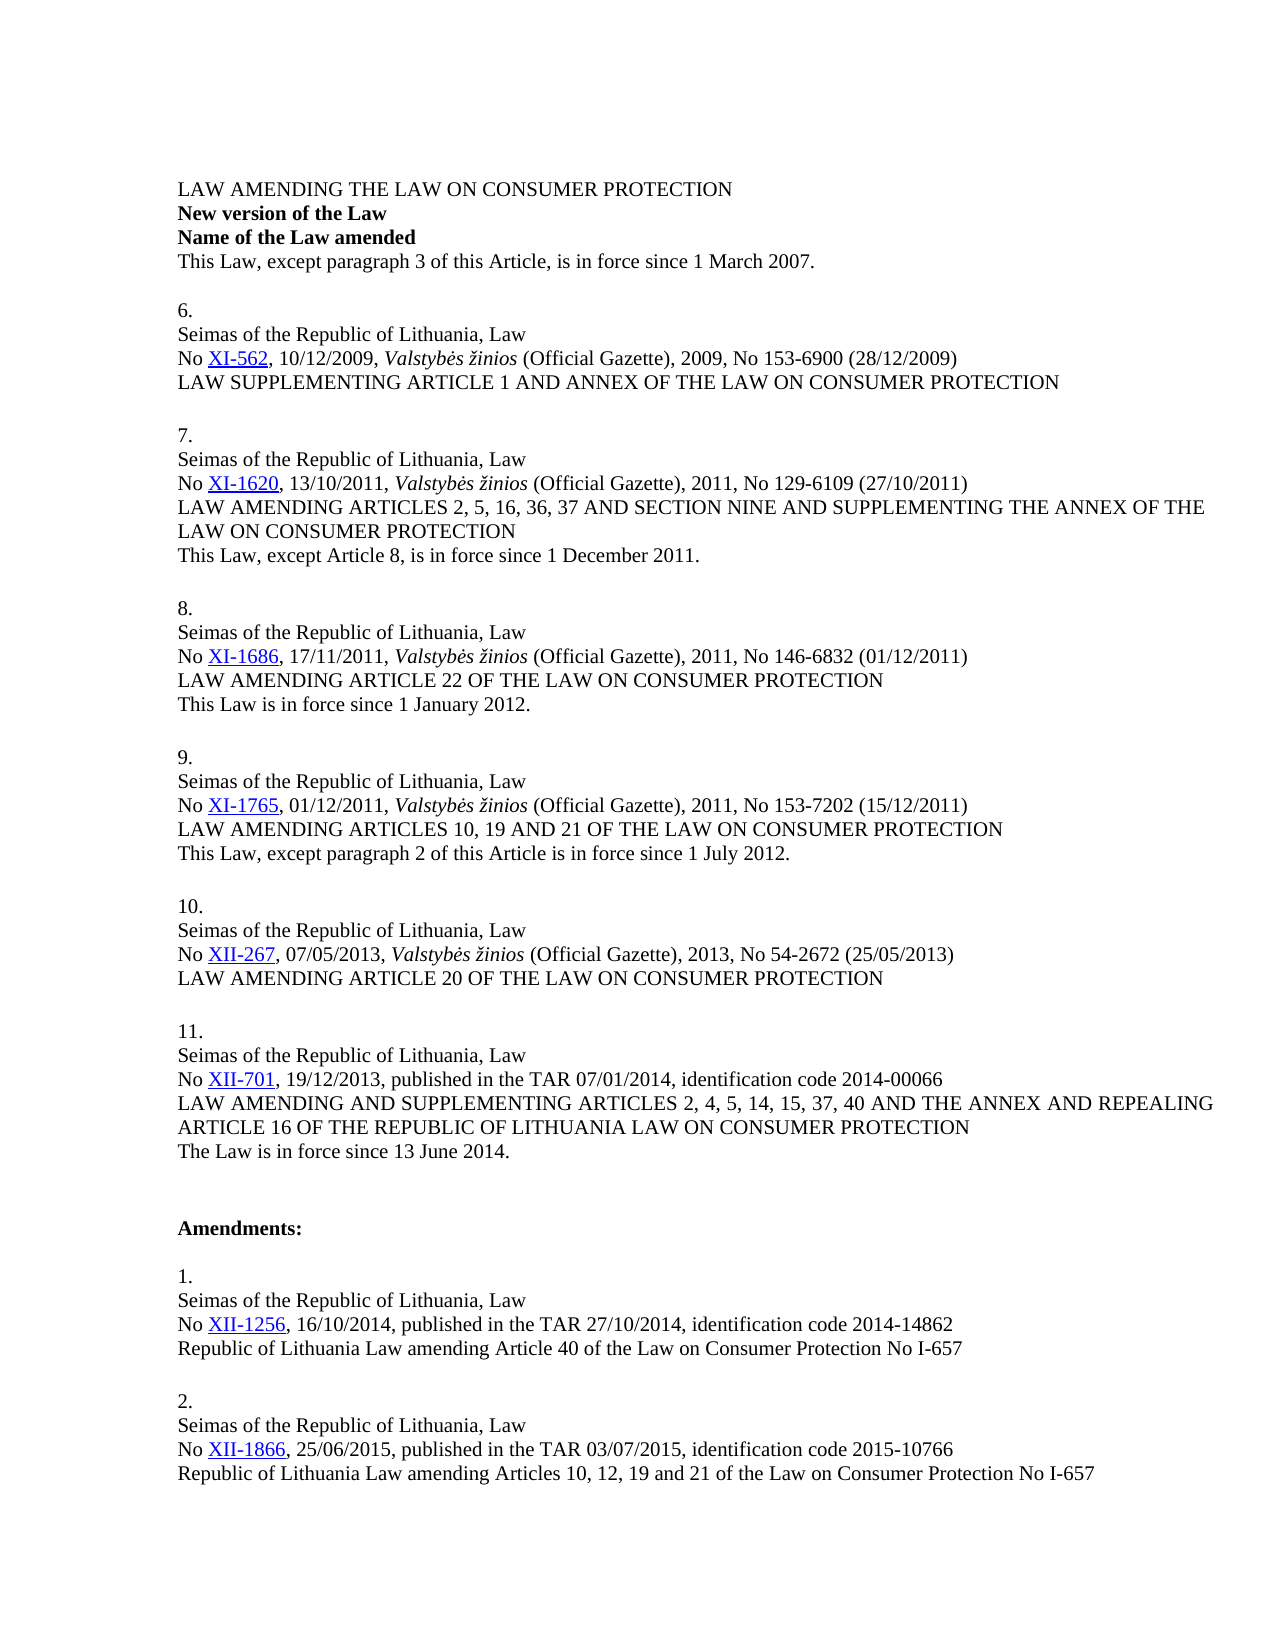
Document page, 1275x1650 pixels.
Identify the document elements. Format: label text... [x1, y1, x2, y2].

text Seimas of the Republic of Lithuania, Law [177, 620, 1216, 644]
text 7. [177, 422, 1216, 447]
text The Law is in force since 13 June 2014. [177, 1139, 1216, 1163]
text No XII-1256, 16/10/2014, published in the TAR 27/10/2014, identification code 2014-14862 [177, 1312, 1216, 1336]
text No XII-267, 07/05/2013, Valstybės žinios (Official Gazette), 2013, No 54-2672 (25/05/2013) [177, 942, 1216, 966]
text Seimas of the Republic of Lithuania, Law [177, 918, 1216, 942]
text 8. [177, 596, 1216, 620]
text This Law, except paragraph 2 of this Article is in force since 1 July 2012. [177, 841, 1216, 865]
text LAW AMENDING THE LAW ON CONSUMER PROTECTION [177, 177, 1216, 201]
text No XI-1686, 17/11/2011, Valstybės žinios (Official Gazette), 2011, No 146-6832 (01/12/2011) [177, 644, 1216, 668]
text LAW AMENDING ARTICLES 10, 19 AND 21 OF THE LAW ON CONSUMER PROTECTION [177, 817, 1216, 841]
text 6. [177, 297, 1216, 322]
text Republic of Lithuania Law amending Articles 10, 12, 19 and 21 of the Law on Consumer Protection No I-657 [177, 1461, 1216, 1485]
text New version of the Law [177, 201, 1216, 225]
text 9. [177, 745, 1216, 769]
text Seimas of the Republic of Lithuania, Law [177, 1043, 1216, 1067]
text No XI-562, 10/12/2009, Valstybės žinios (Official Gazette), 2009, No 153-6900 (28/12/2009) [177, 346, 1216, 370]
text No XII-1866, 25/06/2015, published in the TAR 03/07/2015, identification code 2015-10766 [177, 1437, 1216, 1461]
text 11. [177, 1019, 1216, 1043]
text No XII-701, 19/12/2013, published in the TAR 07/01/2014, identification code 2014-00066 [177, 1067, 1216, 1091]
text LAW AMENDING ARTICLE 22 OF THE LAW ON CONSUMER PROTECTION [177, 668, 1216, 692]
text Seimas of the Republic of Lithuania, Law [177, 769, 1216, 793]
text This Law is in force since 1 January 2012. [177, 692, 1216, 716]
text LAW AMENDING ARTICLE 20 OF THE LAW ON CONSUMER PROTECTION [177, 966, 1216, 990]
text Name of the Law amended [177, 225, 1216, 249]
text Seimas of the Republic of Lithuania, Law [177, 447, 1216, 471]
text This Law, except Article 8, is in force since 1 December 2011. [177, 543, 1216, 567]
text Republic of Lithuania Law amending Article 40 of the Law on Consumer Protection No I-657 [177, 1336, 1216, 1360]
text 1. [177, 1264, 1216, 1288]
text LAW AMENDING ARTICLES 2, 5, 16, 36, 37 AND SECTION NINE AND SUPPLEMENTING THE ANNEX OF THE LAW ON CONSUMER PROTECTION [177, 495, 1216, 543]
text This Law, except paragraph 3 of this Article, is in force since 1 March 2007. [177, 249, 1216, 273]
text Amendments: [177, 1216, 1216, 1240]
text Seimas of the Republic of Lithuania, Law [177, 1288, 1216, 1312]
text Seimas of the Republic of Lithuania, Law [177, 1413, 1216, 1437]
text 2. [177, 1389, 1216, 1413]
text LAW SUPPLEMENTING ARTICLE 1 AND ANNEX OF THE LAW ON CONSUMER PROTECTION [177, 370, 1216, 394]
text LAW AMENDING AND SUPPLEMENTING ARTICLES 2, 4, 5, 14, 15, 37, 40 AND THE ANNEX AND REPEALING ARTICLE 16 OF THE REPUBLIC OF LITHUANIA LAW ON CONSUMER PROTECTION [177, 1091, 1216, 1139]
text No XI-1765, 01/12/2011, Valstybės žinios (Official Gazette), 2011, No 153-7202 (15/12/2011) [177, 793, 1216, 817]
text No XI-1620, 13/10/2011, Valstybės žinios (Official Gazette), 2011, No 129-6109 (27/10/2011) [177, 471, 1216, 495]
text 10. [177, 894, 1216, 918]
text Seimas of the Republic of Lithuania, Law [177, 322, 1216, 346]
